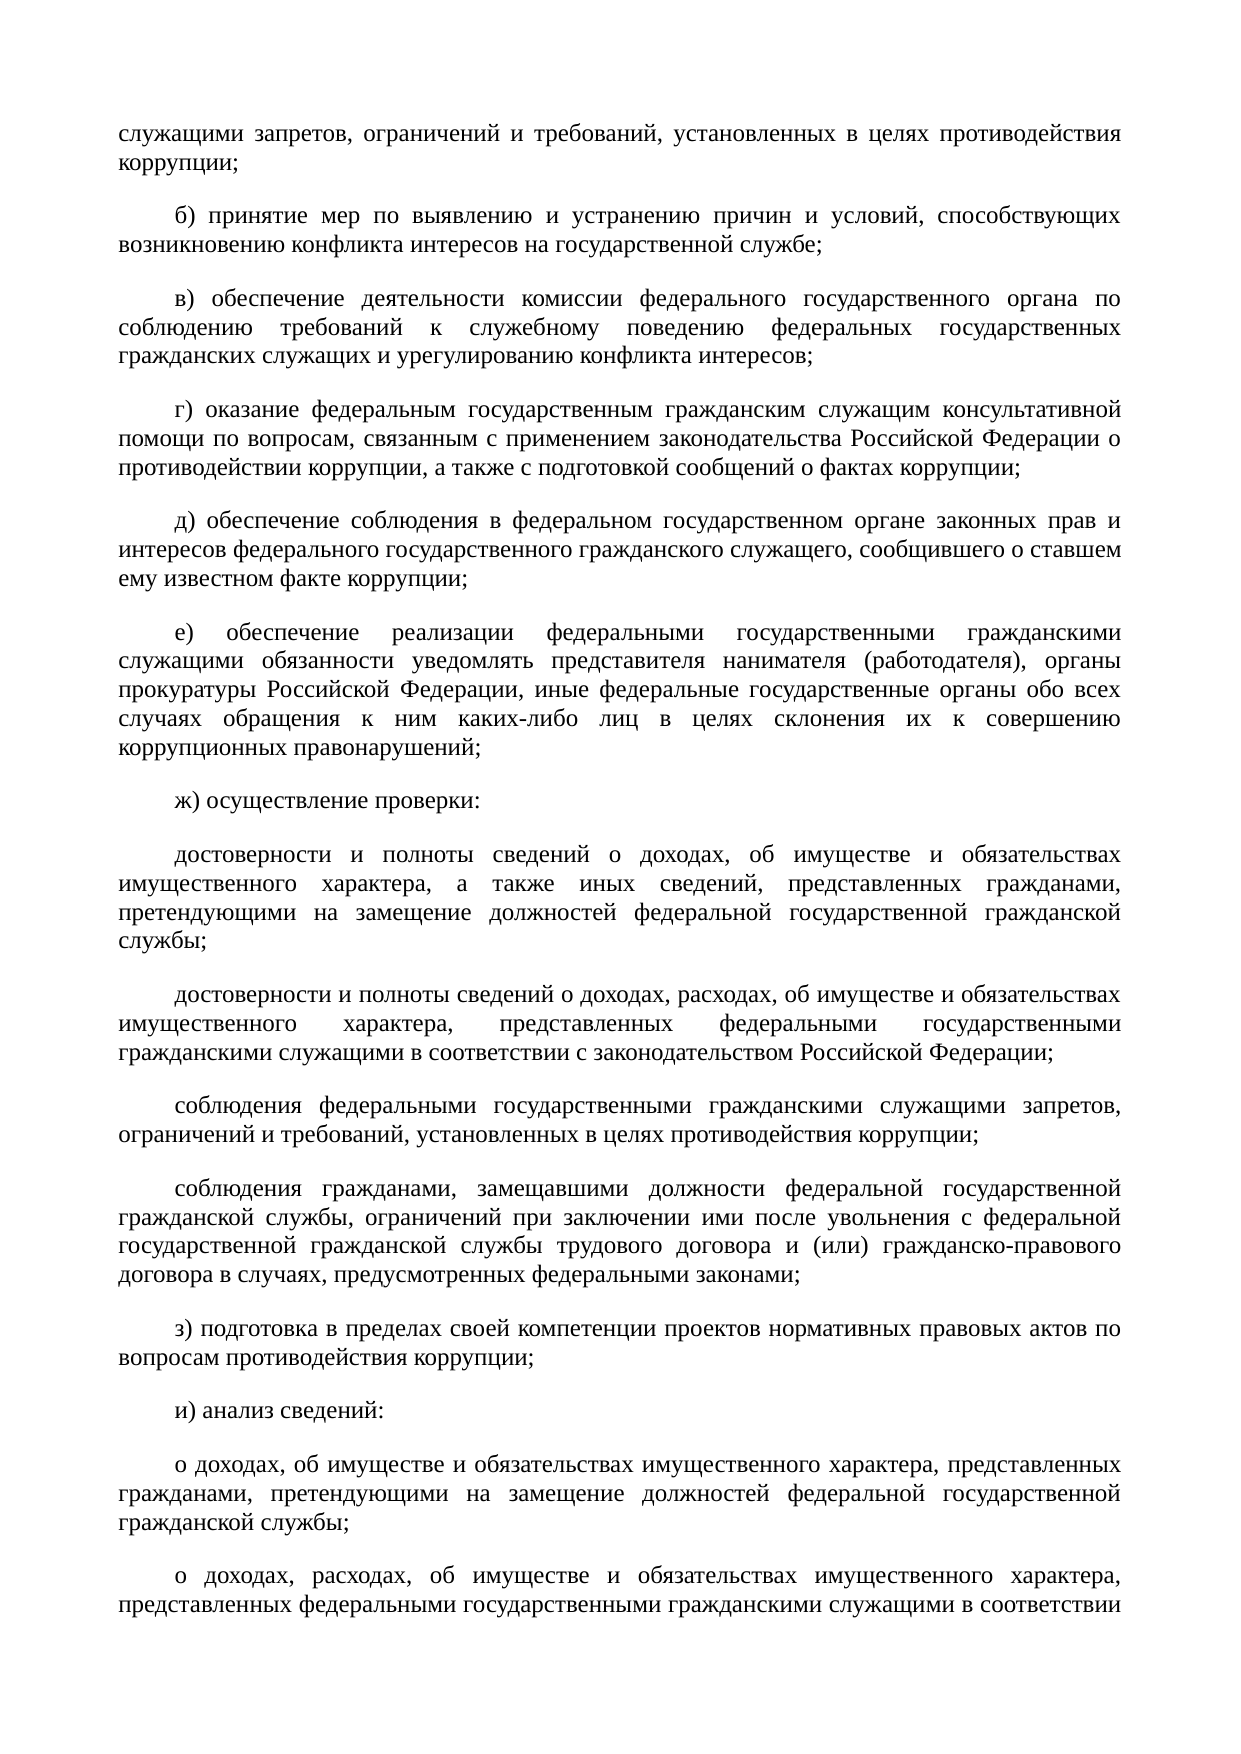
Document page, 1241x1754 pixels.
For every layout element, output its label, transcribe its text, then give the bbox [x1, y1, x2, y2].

text о доходах, расходах, об имуществе и обязательствах имущественного характера, представленных федеральными государственными гражданскими служащими в соответствии [118, 1561, 1122, 1618]
text достоверности и полноты сведений о доходах, об имуществе и обязательствах имущественного характера, а также иных сведений, представленных гражданами, претендующими на замещение должностей федеральной государственной гражданской службы; [118, 839, 1122, 954]
text ж) осуществление проверки: [118, 786, 1122, 814]
text о доходах, об имуществе и обязательствах имущественного характера, представленных гражданами, претендующими на замещение должностей федеральной государственной гражданской службы; [118, 1449, 1122, 1536]
text служащими запретов, ограничений и требований, установленных в целях противодействия коррупции; [118, 118, 1122, 176]
text д) обеспечение соблюдения в федеральном государственном органе законных прав и интересов федерального государственного гражданского служащего, сообщившего о ставшем ему известном факте коррупции; [118, 506, 1122, 592]
text в) обеспечение деятельности комиссии федерального государственного органа по соблюдению требований к служебному поведению федеральных государственных гражданских служащих и урегулированию конфликта интересов; [118, 283, 1122, 369]
text е) обеспечение реализации федеральными государственными гражданскими служащими обязанности уведомлять представителя нанимателя (работодателя), органы прокуратуры Российской Федерации, иные федеральные государственные органы обо всех случаях обращения к ним каких-либо лиц в целях склонения их к совершению коррупционных правонарушений; [118, 617, 1122, 761]
text соблюдения федеральными государственными гражданскими служащими запретов, ограничений и требований, установленных в целях противодействия коррупции; [118, 1091, 1122, 1148]
text соблюдения гражданами, замещавшими должности федеральной государственной гражданской службы, ограничений при заключении ими после увольнения с федеральной государственной гражданской службы трудового договора и (или) гражданско-правового договора в случаях, предусмотренных федеральными законами; [118, 1173, 1122, 1288]
text б) принятие мер по выявлению и устранению причин и условий, способствующих возникновению конфликта интересов на государственной службе; [118, 201, 1122, 258]
text достоверности и полноты сведений о доходах, расходах, об имуществе и обязательствах имущественного характера, представленных федеральными государственными гражданскими служащими в соответствии с законодательством Российской Федерации; [118, 979, 1122, 1066]
text з) подготовка в пределах своей компетенции проектов нормативных правовых актов по вопросам противодействия коррупции; [118, 1313, 1122, 1371]
text и) анализ сведений: [118, 1396, 1122, 1424]
text г) оказание федеральным государственным гражданским служащим консультативной помощи по вопросам, связанным с применением законодательства Российской Федерации о противодействии коррупции, а также с подготовкой сообщений о фактах коррупции; [118, 394, 1122, 481]
